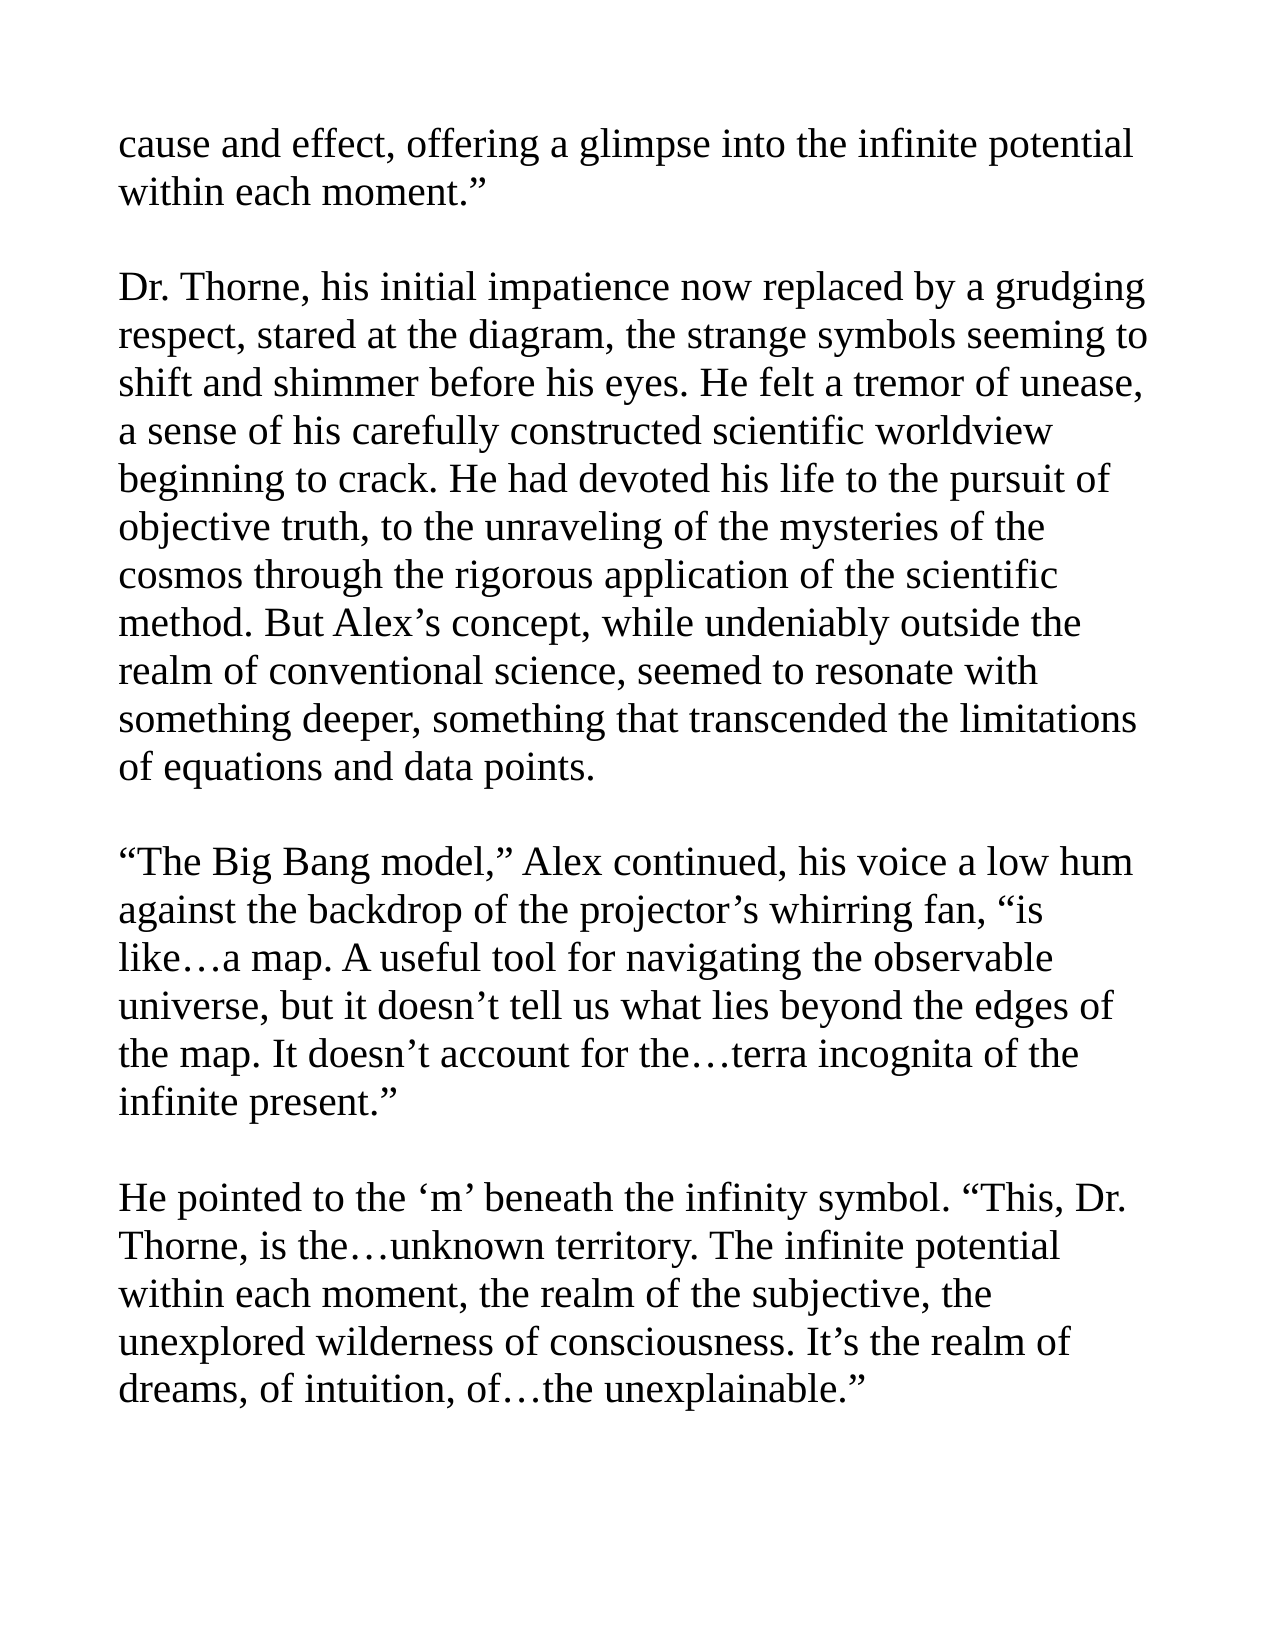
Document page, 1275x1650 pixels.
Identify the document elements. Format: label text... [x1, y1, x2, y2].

text cause and effect, offering a glimpse into the infinite potential within each moment.” [118, 118, 1157, 214]
text Dr. Thorne, his initial impatience now replaced by a grudging respect, stared at the diagram, the strange symbols seeming to shift and shimmer before his eyes. He felt a tremor of unease, a sense of his carefully constructed scientific worldview beginning to crack. He had devoted his life to the pursuit of objective truth, to the unraveling of the mysteries of the cosmos through the rigorous application of the scientific method. But Alex’s concept, while undeniably outside the realm of conventional science, seemed to resonate with something deeper, something that transcended the limitations of equations and data points. [118, 262, 1157, 789]
text “The Big Bang model,” Alex continued, his voice a low hum against the backdrop of the projector’s whirring fan, “is like…a map. A useful tool for navigating the observable universe, but it doesn’t tell us what lies beyond the edges of the map. It doesn’t account for the…terra incognita of the infinite present.” [118, 837, 1157, 1124]
text He pointed to the ‘m’ beneath the infinity symbol. “This, Dr. Thorne, is the…unknown territory. The infinite potential within each moment, the realm of the subjective, the unexplored wilderness of consciousness. It’s the realm of dreams, of intuition, of…the unexplainable.” [118, 1172, 1157, 1412]
